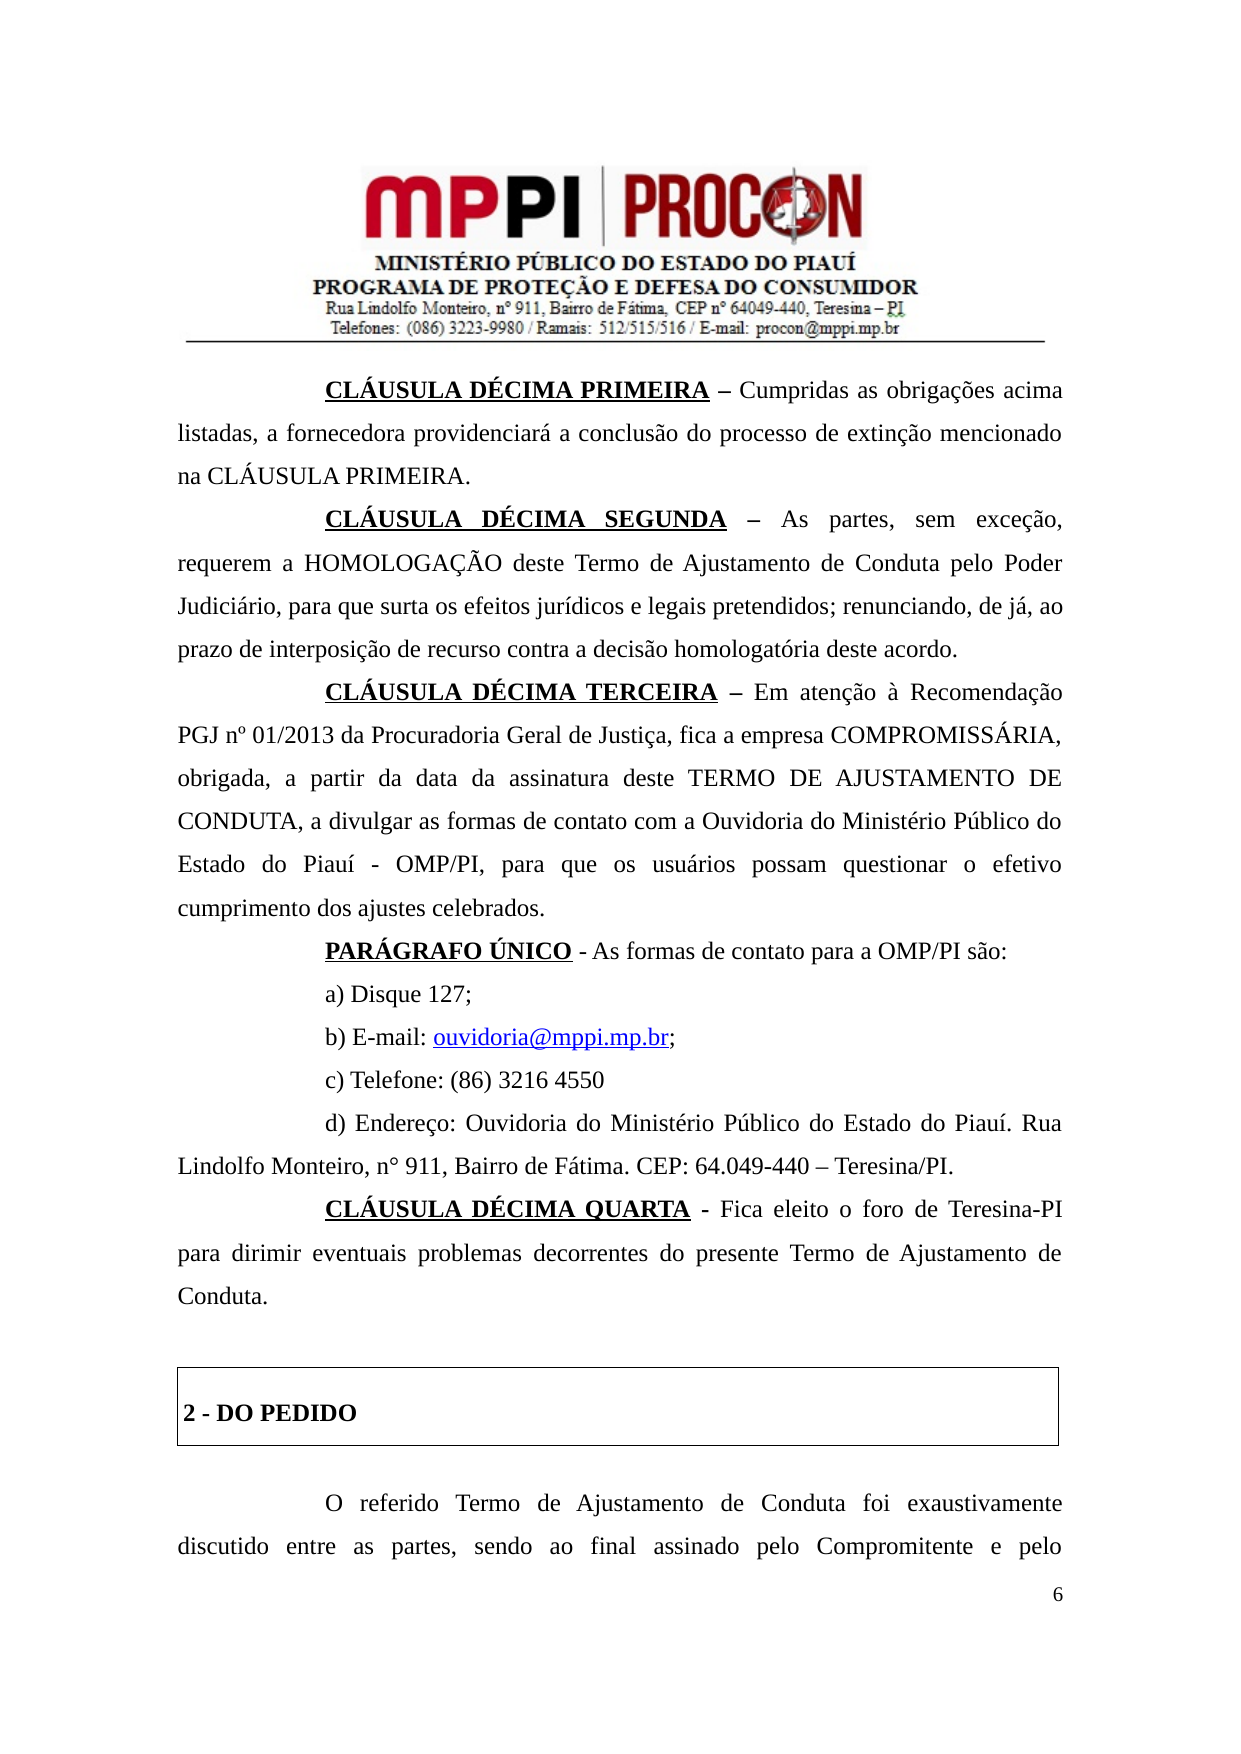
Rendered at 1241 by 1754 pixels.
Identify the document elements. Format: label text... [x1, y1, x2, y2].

table_header 2 - DO PEDIDO [178, 1368, 1058, 1445]
text a) Disque 127; [177, 979, 1063, 1008]
text O referido Termo de Ajustamento de Conduta foi exaustivamente discutido entre as partes, sendo ao final assinado pelo Compromitente e pelo [177, 1488, 1063, 1560]
text CLÁUSULA DÉCIMA QUARTA - Fica eleito o foro de Teresina-PI para dirimir eventuais problemas decorrentes do presente Termo de Ajustamento de Conduta. [177, 1194, 1063, 1309]
picture [179, 150, 1061, 351]
text PARÁGRAFO ÚNICO - As formas de contato para a OMP/PI são: [177, 936, 1063, 964]
text CLÁUSULA DÉCIMA TERCEIRA – Em atenção à Recomendação PGJ nº 01/2013 da Procuradoria Geral de Justiça, fica a empresa COMPROMISSÁRIA, obrigada, a partir da data da assinatura deste TERMO DE AJUSTAMENTO DE CONDUTA, a divulgar as formas de contato com a Ouvidoria do Ministério Público do Estado do Piauí - OMP/PI, para que os usuários possam questionar o efetivo cumprimento dos ajustes celebrados. [177, 677, 1063, 921]
text d) Endereço: Ouvidoria do Ministério Público do Estado do Piauí. Rua Lindolfo Monteiro, n° 911, Bairro de Fátima. CEP: 64.049-440 – Teresina/PI. [177, 1108, 1063, 1180]
text b) E-mail: ouvidoria@mppi.mp.br; [177, 1022, 1063, 1051]
text c) Telefone: (86) 3216 4550 [177, 1065, 1063, 1094]
text CLÁUSULA DÉCIMA SEGUNDA – As partes, sem exceção, requerem a HOMOLOGAÇÃO deste Termo de Ajustamento de Conduta pelo Poder Judiciário, para que surta os efeitos jurídicos e legais pretendidos; renunciando, de já, ao prazo de interposição de recurso contra a decisão homologatória deste acordo. [177, 504, 1063, 663]
text CLÁUSULA DÉCIMA PRIMEIRA – Cumpridas as obrigações acima listadas, a fornecedora providenciará a conclusão do processo de extinção mencionado na CLÁUSULA PRIMEIRA. [177, 375, 1063, 490]
